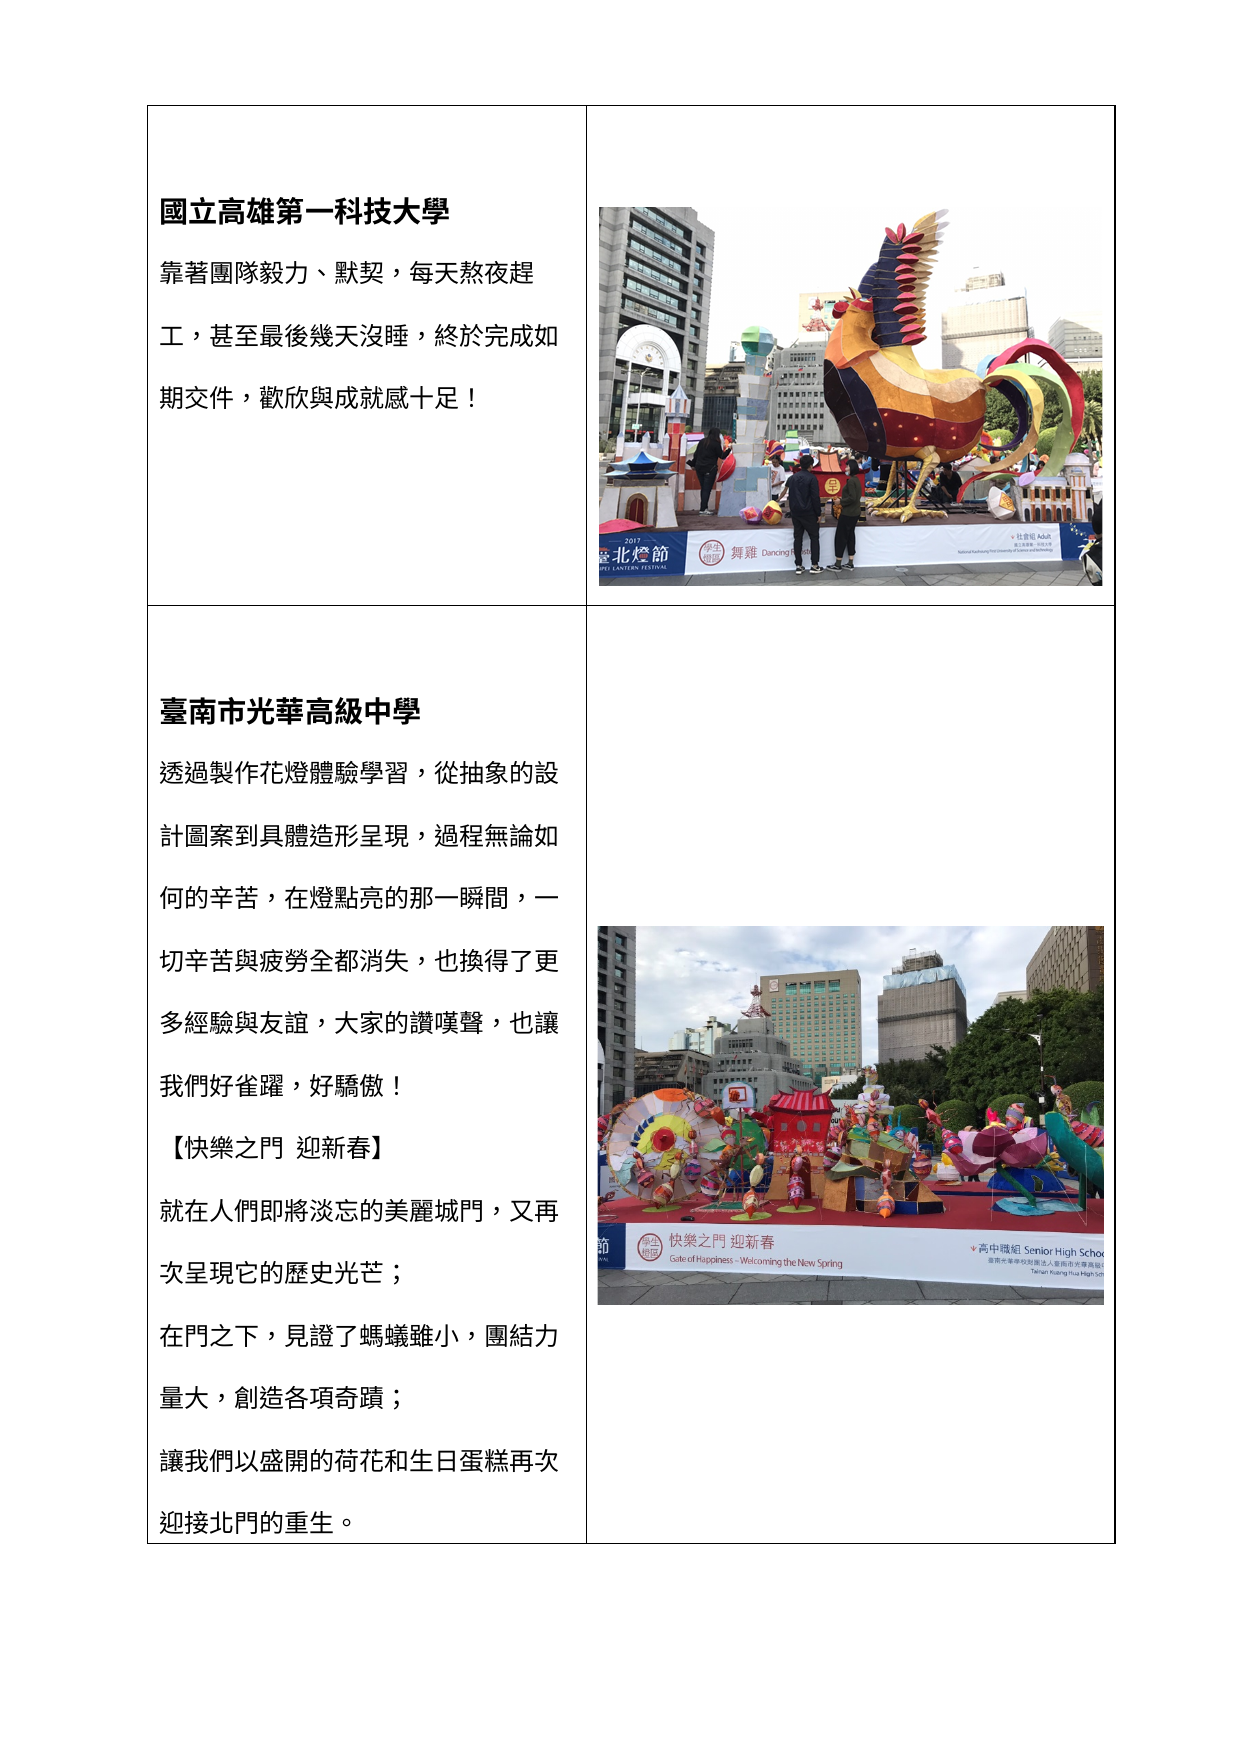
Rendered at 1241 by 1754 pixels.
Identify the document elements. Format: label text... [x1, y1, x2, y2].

table_header [587, 106, 1114, 605]
table_cell [587, 606, 1114, 1543]
table_header 國立高雄第一科技大學 靠著團隊毅力、默契，每天熬夜趕工，甚至最後幾天沒睡，終於完成如期交件，歡欣與成就感十足！ [148, 106, 586, 605]
table_cell 臺南市光華高級中學 透過製作花燈體驗學習，從抽象的設計圖案到具體造形呈現，過程無論如何的辛苦，在燈點亮的那一瞬間，一切辛苦與疲勞全都消失，也換得了更多經驗與友誼，大家的讚嘆聲，也讓我們好雀躍，好驕傲！ 【快樂之門 迎新春】 就在人們即將淡忘的美麗城門，又再次呈現它的歷史光芒； 在門之下，見證了螞蟻雖小，團結力量大，創造各項奇蹟； 讓我們以盛開的荷花和生日蛋糕再次迎接北門的重生。 [148, 606, 586, 1543]
